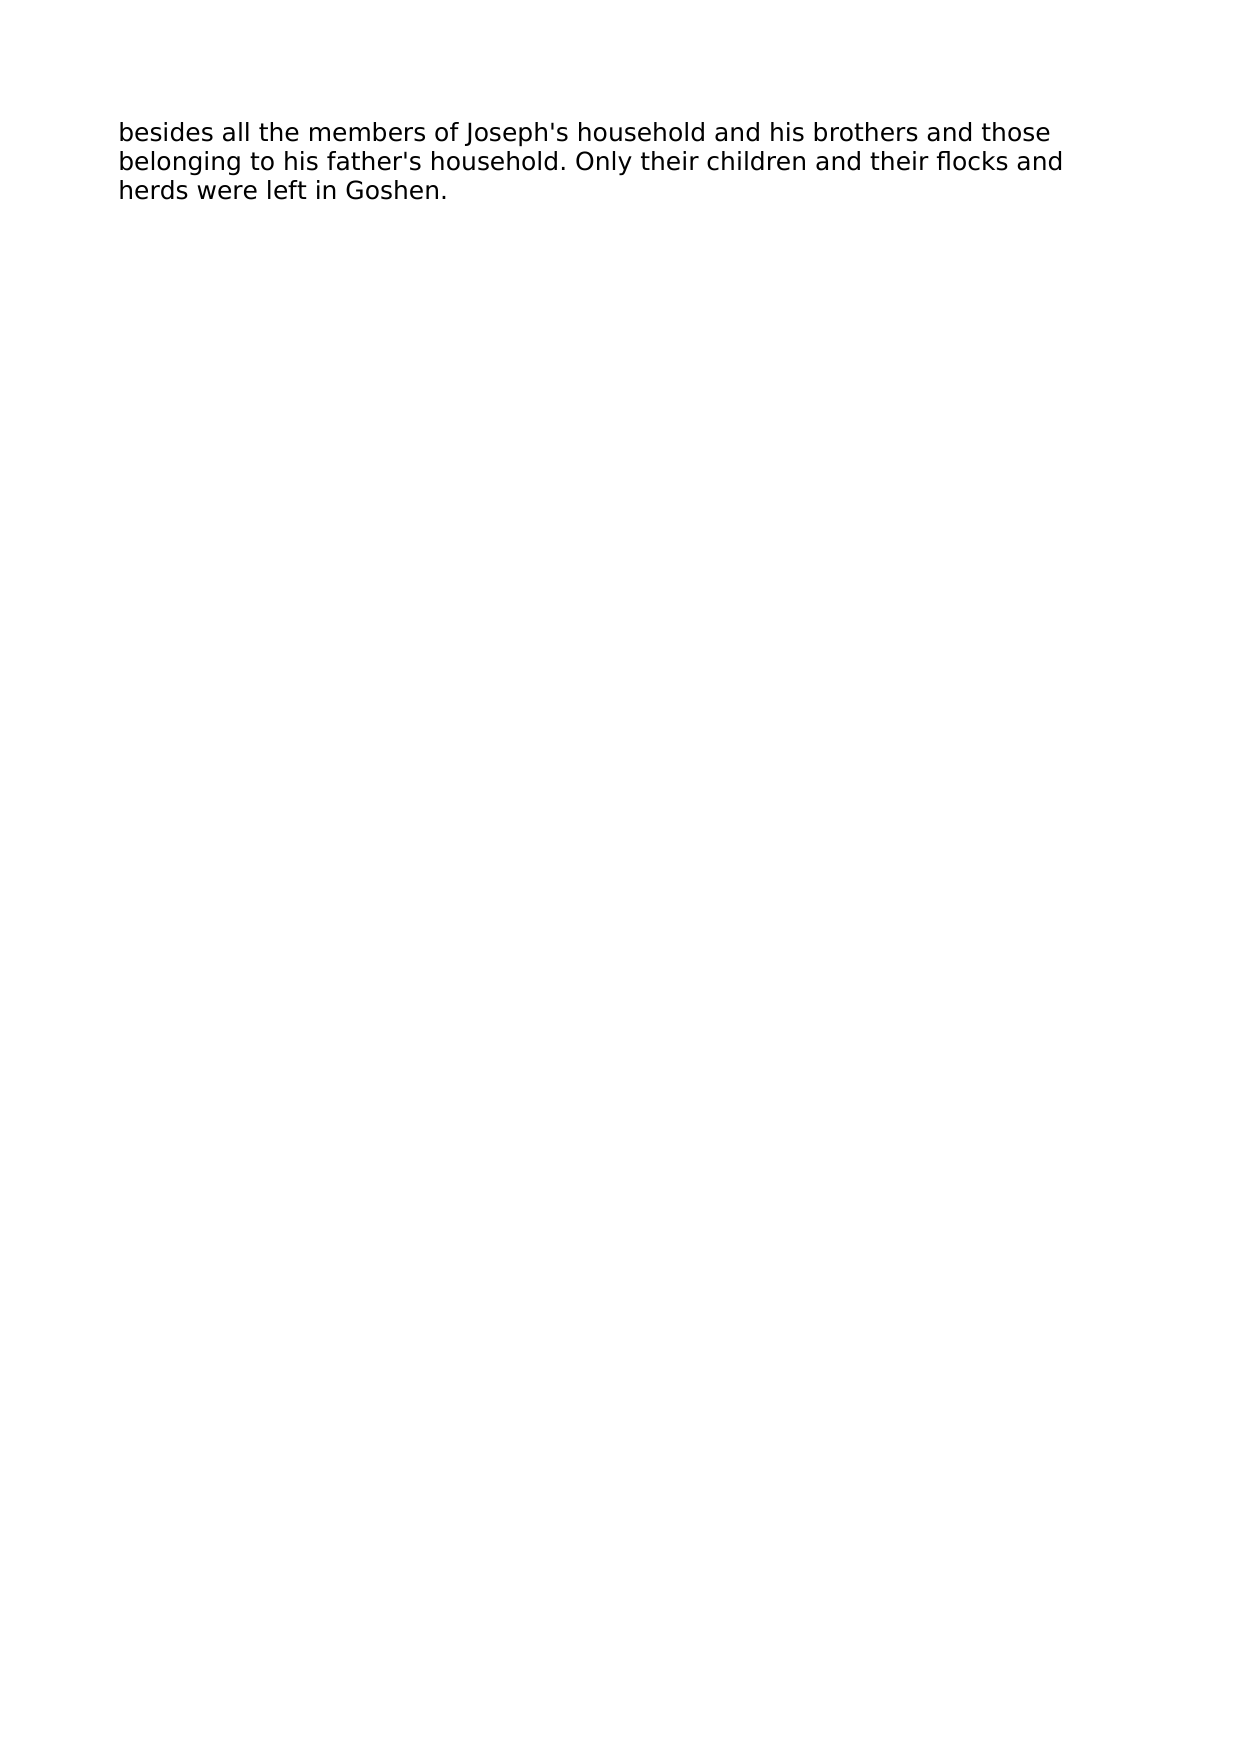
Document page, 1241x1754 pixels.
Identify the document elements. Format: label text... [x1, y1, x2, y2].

text besides all the members of Joseph's household and his brothers and those belonging to his father's household. Only their children and their flocks and herds were left in Goshen. [118, 118, 1122, 206]
